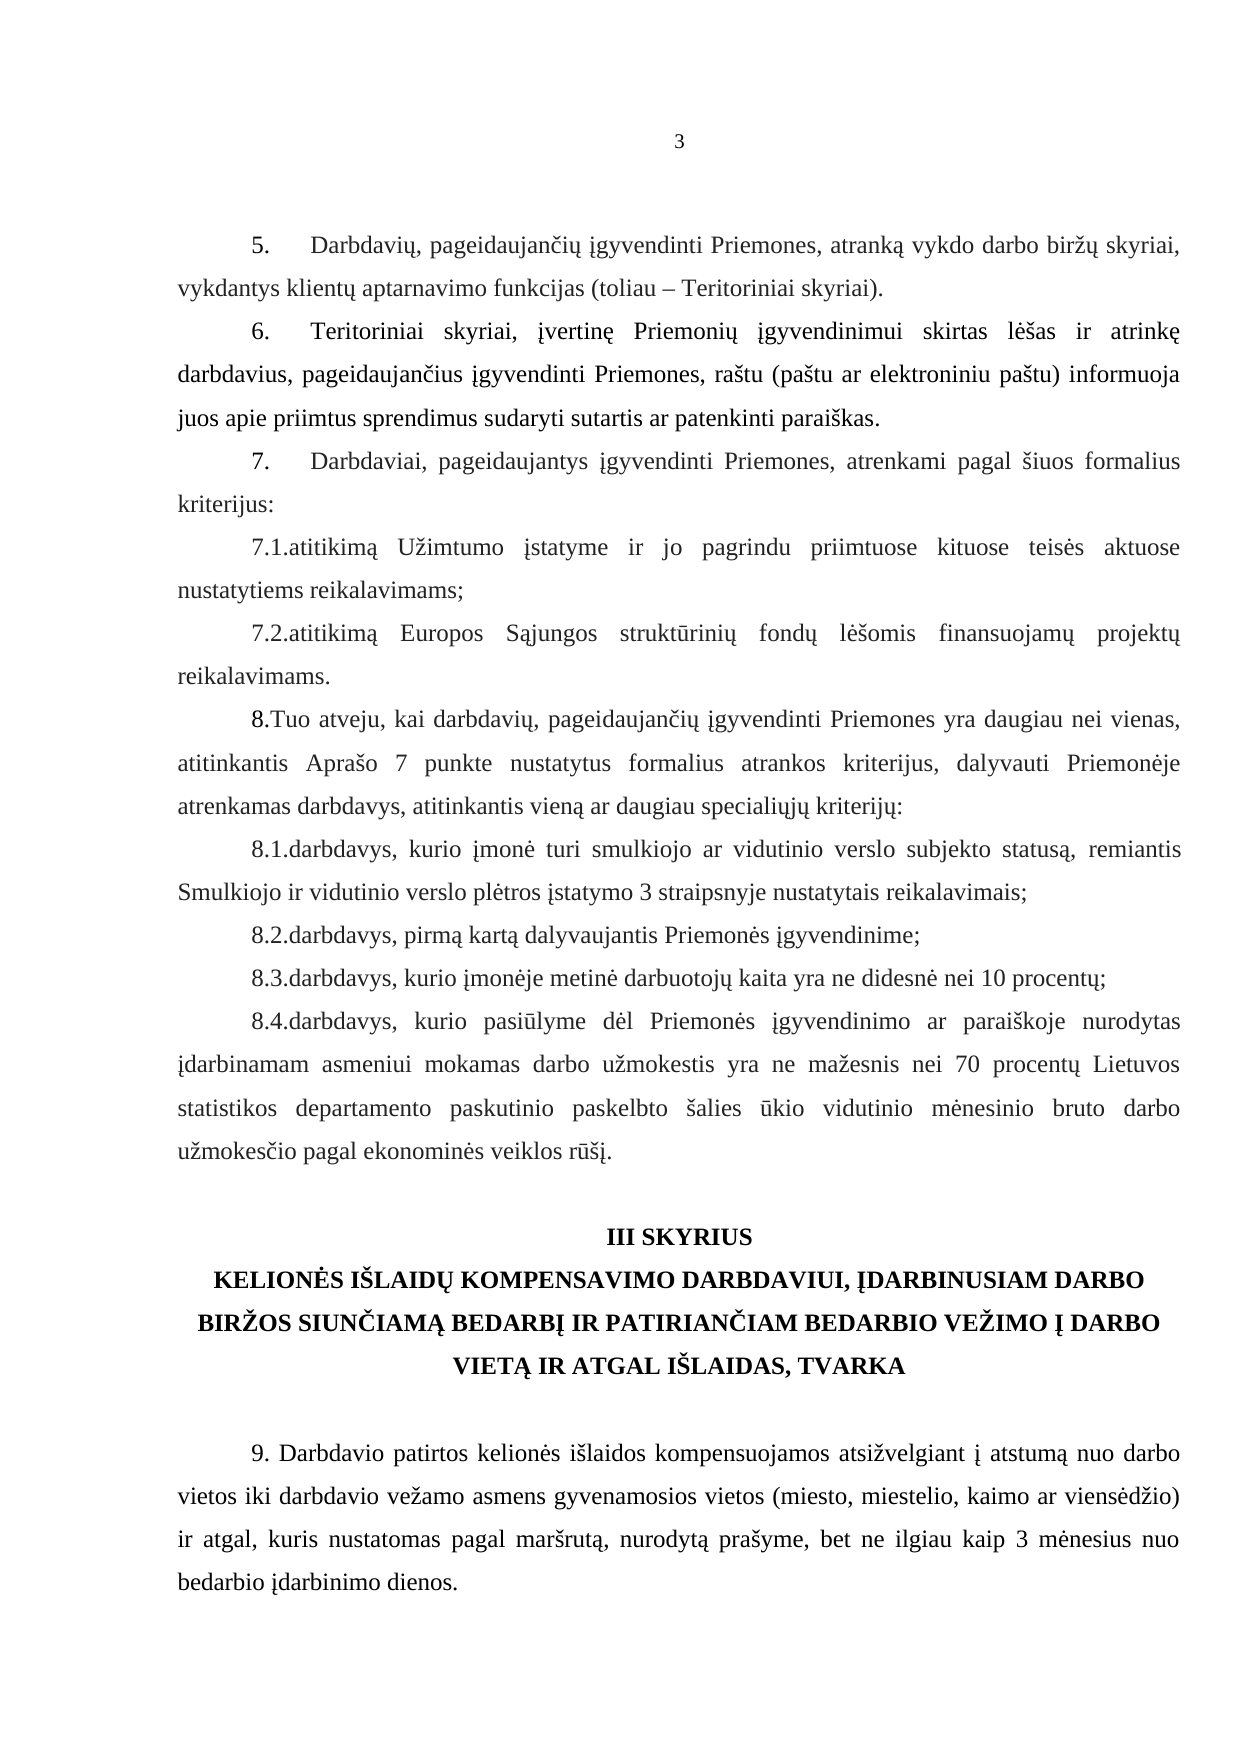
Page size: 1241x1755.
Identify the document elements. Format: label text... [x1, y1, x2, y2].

text 8. Tuo atveju, kai darbdavių, pageidaujančių įgyvendinti Priemones yra daugiau nei vienas, atitinkantis Aprašo 7 punkte nustatytus formalius atrankos kriterijus, dalyvauti Priemonėje atrenkamas darbdavys, atitinkantis vieną ar daugiau specialiųjų kriterijų: [177, 704, 1181, 819]
text 7. Darbdaviai, pageidaujantys įgyvendinti Priemones, atrenkami pagal šiuos formalius kriterijus: [177, 446, 1181, 518]
text 8.4. darbdavys, kurio pasiūlyme dėl Priemonės įgyvendinimo ar paraiškoje nurodytas įdarbinamam asmeniui mokamas darbo užmokestis yra ne mažesnis nei 70 procentų Lietuvos statistikos departamento paskutinio paskelbto šalies ūkio vidutinio mėnesinio bruto darbo užmokesčio pagal ekonominės veiklos rūšį. [177, 1006, 1181, 1164]
text KELIONĖS IŠLAIDŲ KOMPENSAVIMO DARBDAVIUI, ĮDARBINUSIAM DARBO BIRŽOS SIUNČIAMĄ BEDARBĮ IR PATIRIANČIAM BEDARBIO VEŽIMO Į DARBO VIETĄ IR ATGAL IŠLAIDAS, TVARKA [177, 1265, 1181, 1380]
text 8.1. darbdavys, kurio įmonė turi smulkiojo ar vidutinio verslo subjekto statusą, remiantis Smulkiojo ir vidutinio verslo plėtros įstatymo 3 straipsnyje nustatytais reikalavimais; [177, 834, 1181, 906]
text 6. Teritoriniai skyriai, įvertinę Priemonių įgyvendinimui skirtas lėšas ir atrinkę darbdavius, pageidaujančius įgyvendinti Priemones, raštu (paštu ar elektroniniu paštu) informuoja juos apie priimtus sprendimus sudaryti sutartis ar patenkinti paraiškas. [177, 316, 1181, 431]
text 5. Darbdavių, pageidaujančių įgyvendinti Priemones, atranką vykdo darbo biržų skyriai, vykdantys klientų aptarnavimo funkcijas (toliau – Teritoriniai skyriai). [177, 230, 1181, 302]
text 9. Darbdavio patirtos kelionės išlaidos kompensuojamos atsižvelgiant į atstumą nuo darbo vietos iki darbdavio vežamo asmens gyvenamosios vietos (miesto, miestelio, kaimo ar viensėdžio) ir atgal, kuris nustatomas pagal maršrutą, nurodytą prašyme, bet ne ilgiau kaip 3 mėnesius nuo bedarbio įdarbinimo dienos. [177, 1438, 1181, 1596]
text 7.2. atitikimą Europos Sąjungos struktūrinių fondų lėšomis finansuojamų projektų reikalavimams. [177, 618, 1181, 690]
text 8.3. darbdavys, kurio įmonėje metinė darbuotojų kaita yra ne didesnė nei 10 procentų; [177, 963, 1181, 992]
text III SKYRIUS [177, 1222, 1181, 1251]
text 7.1. atitikimą Užimtumo įstatyme ir jo pagrindu priimtuose kituose teisės aktuose nustatytiems reikalavimams; [177, 532, 1181, 604]
text 8.2. darbdavys, pirmą kartą dalyvaujantis Priemonės įgyvendinime; [177, 920, 1181, 949]
